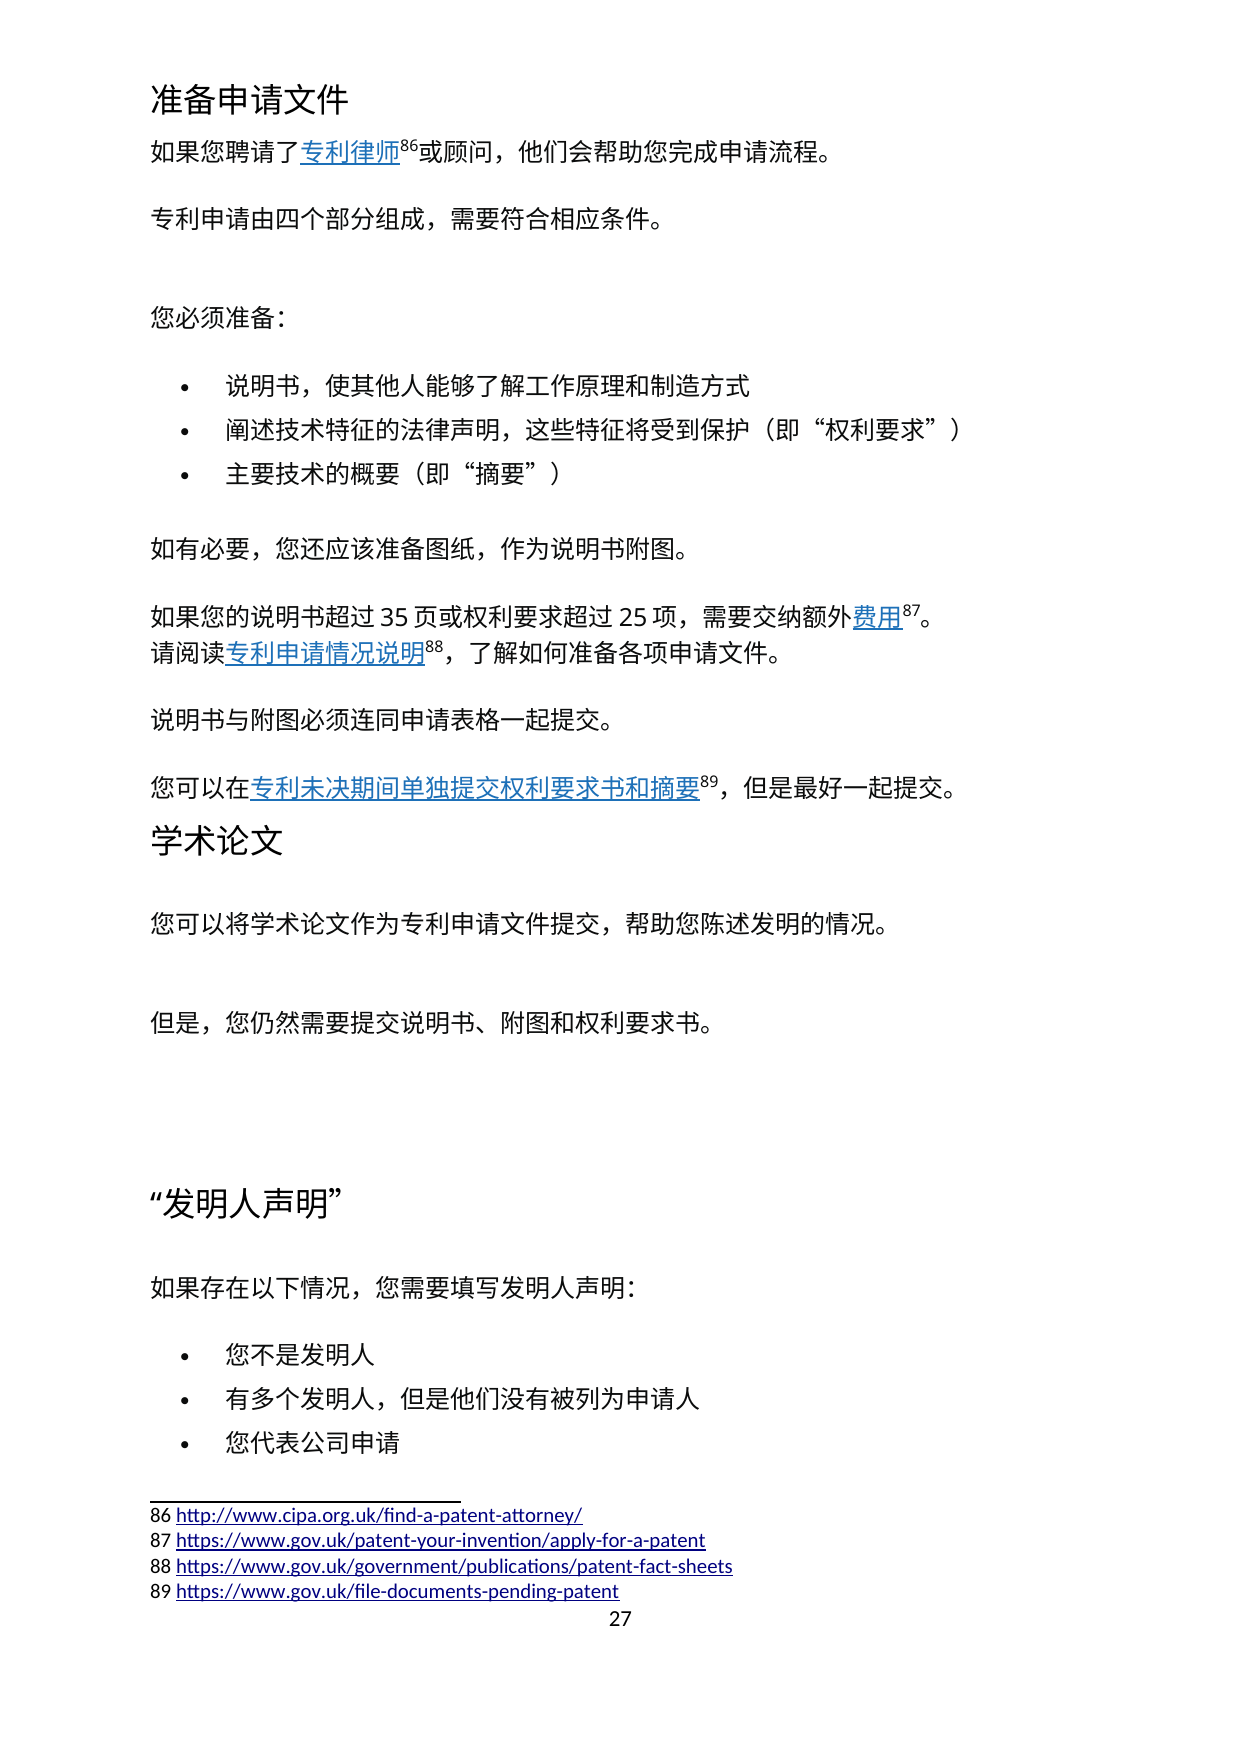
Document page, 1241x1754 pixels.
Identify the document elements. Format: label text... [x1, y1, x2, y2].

text https://www.gov.uk/file-documents-pending-patent [150, 1578, 1090, 1604]
list 阐述技术特征的法律声明，这些特征将受到保护（即“权利要求”） [181, 410, 1090, 446]
text 如果您的说明书超过35页或权利要求超过25项，需要交纳额外费用。 [150, 597, 1090, 633]
text 如果您聘请了专利律师或顾问，他们会帮助您完成申请流程。 [150, 132, 1090, 169]
list 主要技术的概要（即“摘要”） [181, 454, 1090, 491]
text 说明书与附图必须连同申请表格一起提交。 [150, 701, 1090, 737]
text http://www.cipa.org.uk/find-a-patent-attorney/ [150, 1502, 1090, 1528]
subtitle 学术论文 [150, 815, 1090, 863]
text https://www.gov.uk/government/publications/patent-fact-sheets [150, 1553, 1090, 1578]
text 但是，您仍然需要提交说明书、附图和权利要求书。 [150, 1004, 1090, 1040]
text 您必须准备： [150, 299, 1090, 335]
text 如果存在以下情况，您需要填写发明人声明： [150, 1268, 1090, 1304]
list 说明书，使其他人能够了解工作原理和制造方式 [181, 366, 1090, 402]
text 专利申请由四个部分组成，需要符合相应条件。 [150, 200, 1090, 236]
text 请阅读专利申请情况说明，了解如何准备各项申请文件。 [150, 633, 1090, 669]
list 有多个发明人，但是他们没有被列为申请人 [181, 1380, 1090, 1416]
text https://www.gov.uk/patent-your-invention/apply-for-a-patent [150, 1528, 1090, 1553]
subtitle “发明人声明” [150, 1178, 1090, 1227]
text 您可以在专利未决期间单独提交权利要求书和摘要，但是最好一起提交。 [150, 768, 1090, 804]
text 如有必要，您还应该准备图纸，作为说明书附图。 [150, 529, 1090, 566]
list 您不是发明人 [181, 1336, 1090, 1372]
subtitle 准备申请文件 [150, 74, 1090, 122]
text 您可以将学术论文作为专利申请文件提交，帮助您陈述发明的情况。 [150, 905, 1090, 941]
list 您代表公司申请 [181, 1424, 1090, 1460]
